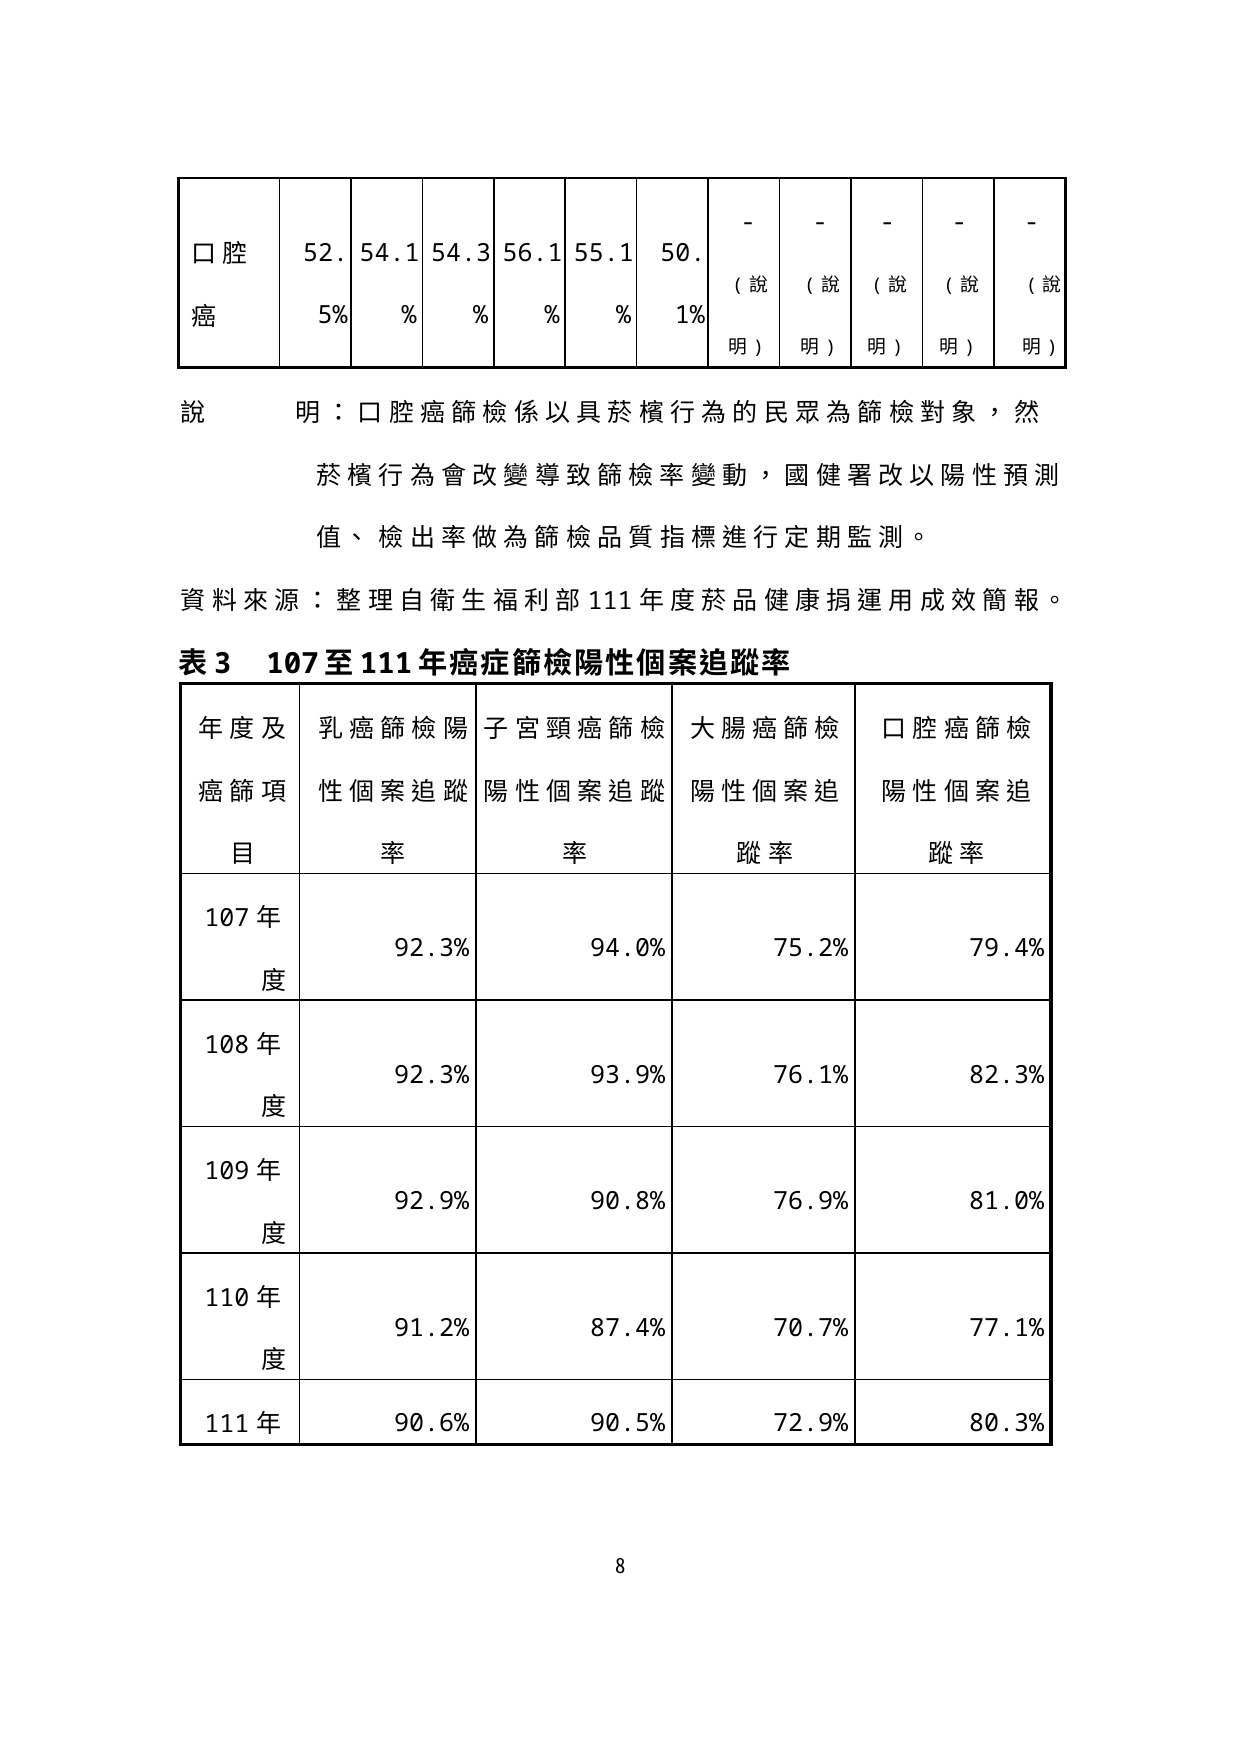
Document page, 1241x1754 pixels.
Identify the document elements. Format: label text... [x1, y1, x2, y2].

table_cell 111年 [182, 1380, 299, 1443]
table_cell 72.9% [673, 1380, 854, 1443]
table_cell 80.3% [856, 1380, 1049, 1443]
table_cell 54.1% [352, 179, 422, 366]
table_cell 55.1% [566, 179, 636, 366]
table_cell 87.4% [477, 1254, 671, 1379]
text 說 明：口腔癌篩檢係以具菸檳行為的民眾為篩檢對象，然菸檳行為會改變導致篩檢率變動，國健署改以陽性預測值、檢出率做為篩檢品質指標進行定期監測。 [177, 369, 1063, 557]
table_cell 76.1% [673, 1001, 854, 1126]
table_cell 93.9% [477, 1001, 671, 1126]
table_cell 90.6% [300, 1380, 475, 1443]
table_cell 口腔癌 [180, 179, 279, 366]
table_cell 92.3% [300, 1001, 475, 1126]
table_cell - (說明) [923, 179, 993, 366]
table_cell 81.0% [856, 1127, 1049, 1252]
table_cell 110年度 [182, 1254, 299, 1379]
table_cell - (說明) [852, 179, 922, 366]
text 表3 107至111年癌症篩檢陽性個案追蹤率 [177, 619, 1063, 682]
table_cell - (說明) [709, 179, 779, 366]
table_cell 54.3% [423, 179, 493, 366]
table_cell 75.2% [673, 874, 854, 999]
table_cell 90.8% [477, 1127, 671, 1252]
table_cell 82.3% [856, 1001, 1049, 1126]
table_cell 90.5% [477, 1380, 671, 1443]
table_cell 79.4% [856, 874, 1049, 999]
table_cell 108年度 [182, 1001, 299, 1126]
table_cell 77.1% [856, 1254, 1049, 1379]
table_cell 107年度 [182, 874, 299, 999]
table_cell 92.9% [300, 1127, 475, 1252]
table_cell 109年度 [182, 1127, 299, 1252]
table_header 乳癌篩檢陽性個案追蹤率 [300, 685, 475, 872]
table_cell 94.0% [477, 874, 671, 999]
table_cell - (說明) [995, 179, 1064, 366]
table_header 大腸癌篩檢陽性個案追蹤率 [673, 685, 854, 872]
table_header 子宮頸癌篩檢陽性個案追蹤率 [477, 685, 671, 872]
table_cell 91.2% [300, 1254, 475, 1379]
table_cell 52.5% [280, 179, 350, 366]
table_cell - (說明) [780, 179, 850, 366]
text 資料來源：整理自衛生福利部111年度菸品健康捐運用成效簡報。 [177, 557, 1063, 619]
table_cell 76.9% [673, 1127, 854, 1252]
table_header 年度及癌篩項目 [182, 685, 299, 872]
table_header 口腔癌篩檢陽性個案追蹤率 [856, 685, 1049, 872]
table_cell 56.1% [495, 179, 564, 366]
table_cell 70.7% [673, 1254, 854, 1379]
table_cell 50.1% [637, 179, 707, 366]
table_cell 92.3% [300, 874, 475, 999]
